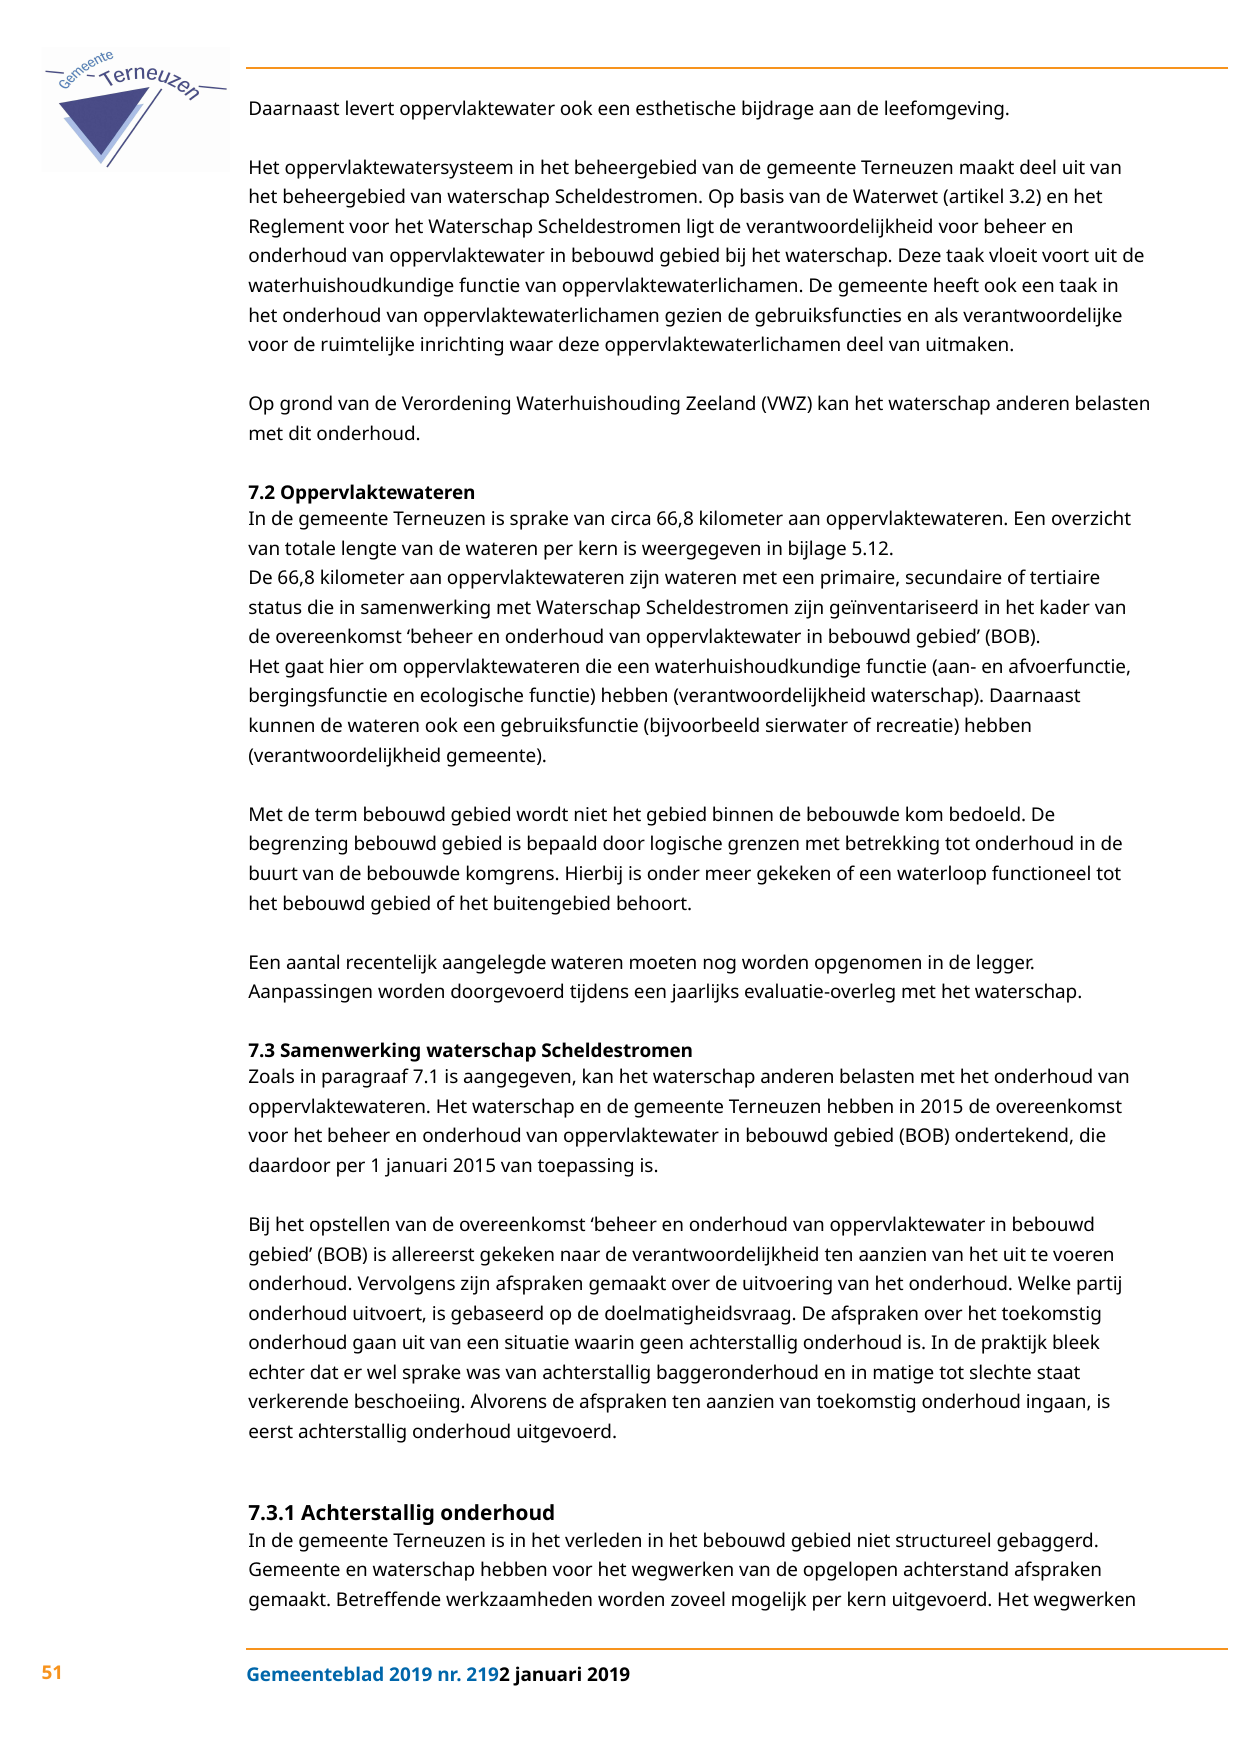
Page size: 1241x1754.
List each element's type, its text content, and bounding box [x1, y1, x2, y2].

text Met de term bebouwd gebied wordt niet het gebied binnen de bebouwde kom bedoeld. De begrenzing bebouwd gebied is bepaald door logische grenzen met betrekking tot onderhoud in de buurt van de bebouwde komgrens. Hierbij is onder meer gekeken of een waterloop functioneel tot het bebouwd gebied of het buitengebied behoort. [248, 801, 1152, 915]
text Een aantal recentelijk aangelegde wateren moeten nog worden opgenomen in de legger. Aanpassingen worden doorgevoerd tijdens een jaarlijks evaluatie-overleg met het waterschap. [248, 949, 1152, 1004]
text Zoals in paragraaf 7.1 is aangegeven, kan het waterschap anderen belasten met het onderhoud van oppervlaktewateren. Het waterschap en de gemeente Terneuzen hebben in 2015 de overeenkomst voor het beheer en onderhoud van oppervlaktewater in bebouwd gebied (BOB) ondertekend, die daardoor per 1 januari 2015 van toepassing is. [248, 1063, 1152, 1178]
text 7.3.1 Achterstallig onderhoud [248, 1498, 1152, 1527]
text Het gaat hier om oppervlaktewateren die een waterhuishoudkundige functie (aan- en afvoerfunctie, bergingsfunctie en ecologische functie) hebben (verantwoordelijkheid waterschap). Daarnaast kunnen de wateren ook een gebruiksfunctie (bijvoorbeeld sierwater of recreatie) hebben (verantwoordelijkheid gemeente). [248, 653, 1152, 767]
text In de gemeente Terneuzen is sprake van circa 66,8 kilometer aan oppervlaktewateren. Een overzicht van totale lengte van de wateren per kern is weergegeven in bijlage 5.12. [248, 505, 1152, 560]
text Bij het opstellen van de overeenkomst ‘beheer en onderhoud van oppervlaktewater in bebouwd gebied’ (BOB) is allereerst gekeken naar de verantwoordelijkheid ten aanzien van het uit te voeren onderhoud. Vervolgens zijn afspraken gemaakt over de uitvoering van het onderhoud. Welke partij onderhoud uitvoert, is gebaseerd op de doelmatigheidsvraag. De afspraken over het toekomstig onderhoud gaan uit van een situatie waarin geen achterstallig onderhoud is. In de praktijk bleek echter dat er wel sprake was van achterstallig baggeronderhoud en in matige tot slechte staat verkerende beschoeiing. Alvorens de afspraken ten aanzien van toekomstig onderhoud ingaan, is eerst achterstallig onderhoud uitgevoerd. [248, 1211, 1152, 1444]
text 7.2 Oppervlaktewateren [248, 479, 1152, 505]
text Op grond van de Verordening Waterhuishouding Zeeland (VWZ) kan het waterschap anderen belasten met dit onderhoud. [248, 391, 1152, 446]
text De 66,8 kilometer aan oppervlaktewateren zijn wateren met een primaire, secundaire of tertiaire status die in samenwerking met Waterschap Scheldestromen zijn geïnventariseerd in het kader van de overeenkomst ‘beheer en onderhoud van oppervlaktewater in bebouwd gebied’ (BOB). [248, 564, 1152, 649]
picture [41, 47, 231, 172]
text 7.3 Samenwerking waterschap Scheldestromen [248, 1038, 1152, 1063]
text Het oppervlaktewatersysteem in het beheergebied van de gemeente Terneuzen maakt deel uit van het beheergebied van waterschap Scheldestromen. Op basis van de Waterwet (artikel 3.2) en het Reglement voor het Waterschap Scheldestromen ligt de verantwoordelijkheid voor beheer en onderhoud van oppervlaktewater in bebouwd gebied bij het waterschap. Deze taak vloeit voort uit de waterhuishoudkundige functie van oppervlaktewaterlichamen. De gemeente heeft ook een taak in het onderhoud van oppervlaktewaterlichamen gezien de gebruiksfuncties en als verantwoordelijke voor de ruimtelijke inrichting waar deze oppervlaktewaterlichamen deel van uitmaken. [248, 154, 1152, 357]
text In de gemeente Terneuzen is in het verleden in het bebouwd gebied niet structureel gebaggerd. Gemeente en waterschap hebben voor het wegwerken van de opgelopen achterstand afspraken gemaakt. Betreffende werkzaamheden worden zoveel mogelijk per kern uitgevoerd. Het wegwerken [248, 1527, 1152, 1612]
text Daarnaast levert oppervlaktewater ook een esthetische bijdrage aan de leefomgeving. [248, 95, 1152, 121]
